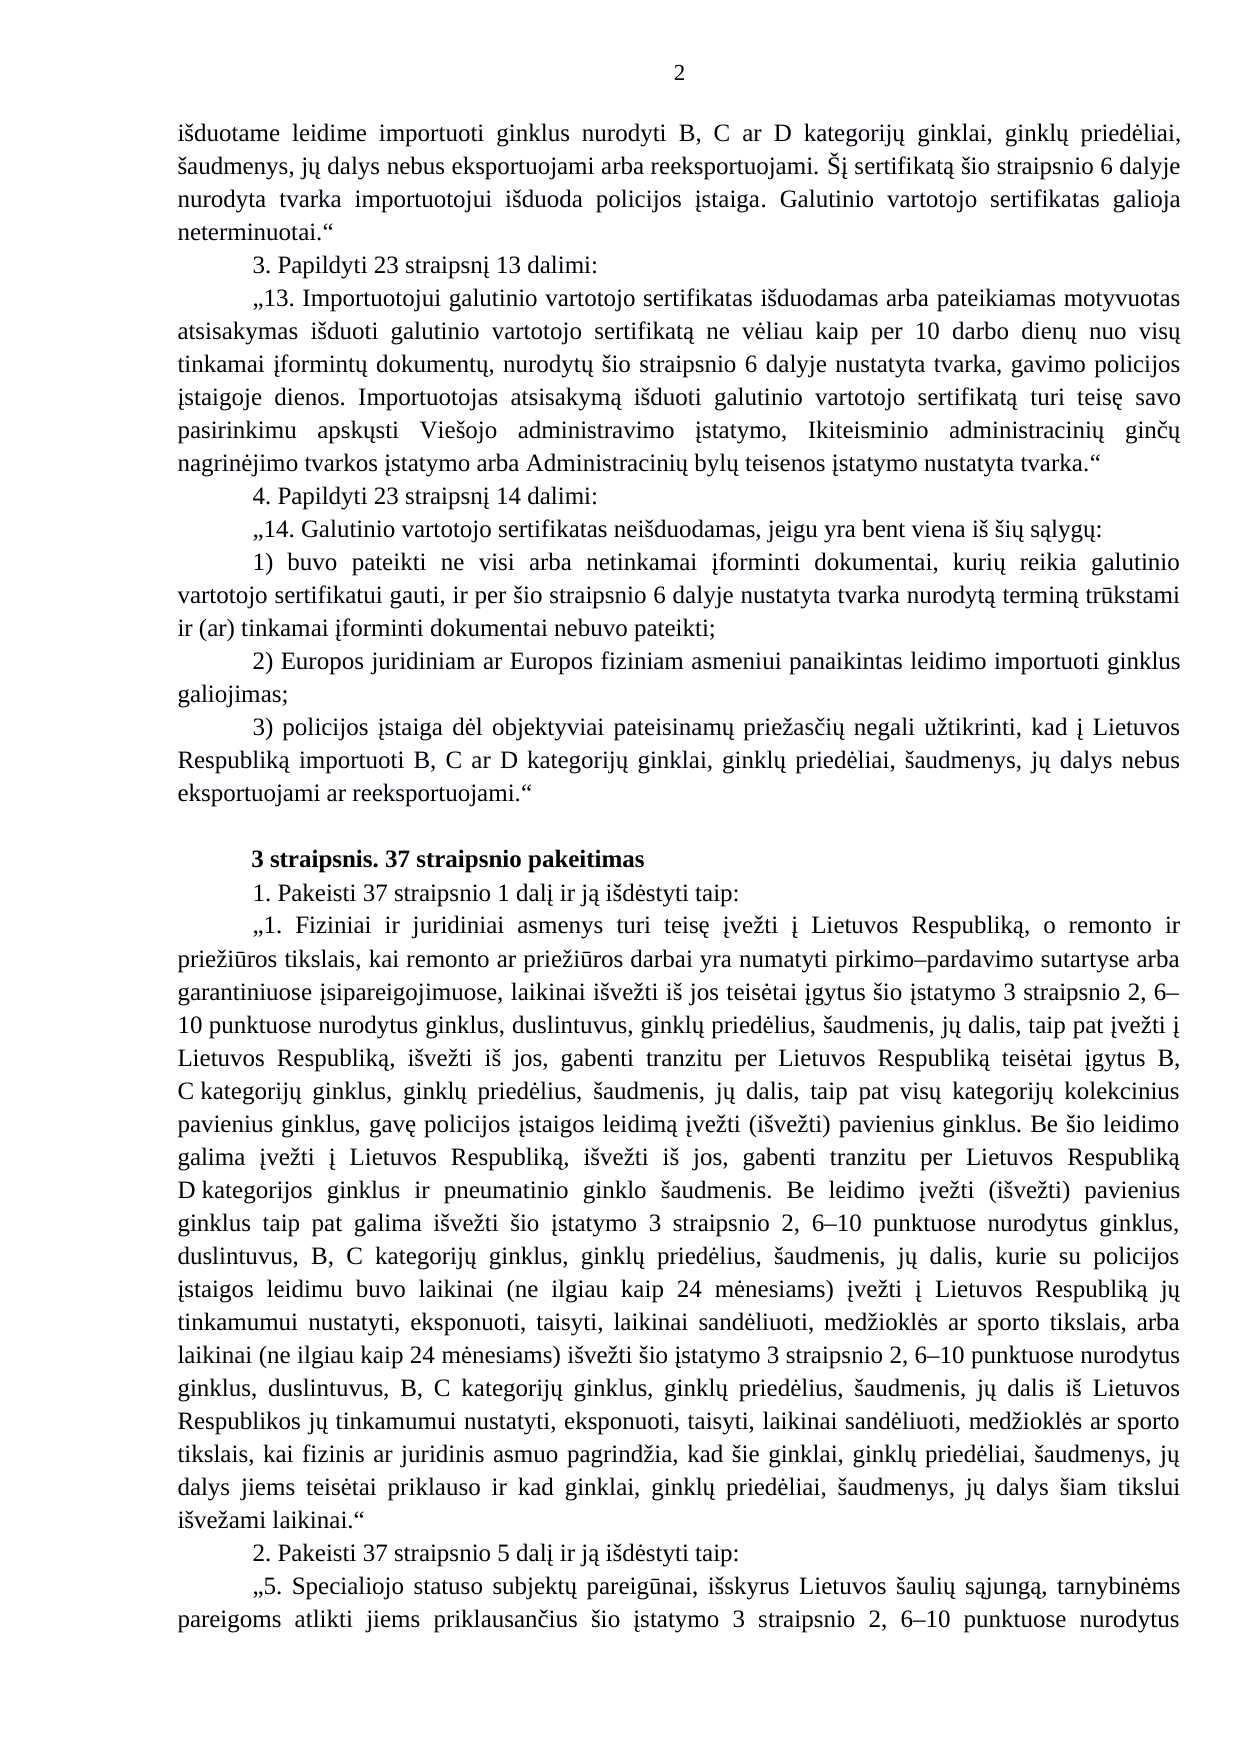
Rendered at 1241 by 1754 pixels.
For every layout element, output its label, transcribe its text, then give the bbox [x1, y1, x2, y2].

text „1. Fiziniai ir juridiniai asmenys turi teisę įvežti į Lietuvos Respubliką, o remonto ir priežiūros tikslais, kai remonto ar priežiūros darbai yra numatyti pirkimo–pardavimo sutartyse arba garantiniuose įsipareigojimuose, laikinai išvežti iš jos teisėtai įgytus šio įstatymo 3 straipsnio 2, 6–10 punktuose nurodytus ginklus, duslintuvus, ginklų priedėlius, šaudmenis, jų dalis, taip pat įvežti į Lietuvos Respubliką, išvežti iš jos, gabenti tranzitu per Lietuvos Respubliką teisėtai įgytus B, C kategorijų ginklus, ginklų priedėlius, šaudmenis, jų dalis, taip pat visų kategorijų kolekcinius pavienius ginklus, gavę policijos įstaigos leidimą įvežti (išvežti) pavienius ginklus. Be šio leidimo galima įvežti į Lietuvos Respubliką, išvežti iš jos, gabenti tranzitu per Lietuvos Respubliką D kategorijos ginklus ir pneumatinio ginklo šaudmenis. Be leidimo įvežti (išvežti) pavienius ginklus taip pat galima išvežti šio įstatymo 3 straipsnio 2, 6–10 punktuose nurodytus ginklus, duslintuvus, B, C kategorijų ginklus, ginklų priedėlius, šaudmenis, jų dalis, kurie su policijos įstaigos leidimu buvo laikinai (ne ilgiau kaip 24 mėnesiams) įvežti į Lietuvos Respubliką jų tinkamumui nustatyti, eksponuoti, taisyti, laikinai sandėliuoti, medžioklės ar sporto tikslais, arba laikinai (ne ilgiau kaip 24 mėnesiams) išvežti šio įstatymo 3 straipsnio 2, 6–10 punktuose nurodytus ginklus, duslintuvus, B, C kategorijų ginklus, ginklų priedėlius, šaudmenis, jų dalis iš Lietuvos Respublikos jų tinkamumui nustatyti, eksponuoti, taisyti, laikinai sandėliuoti, medžioklės ar sporto tikslais, kai fizinis ar juridinis asmuo pagrindžia, kad šie ginklai, ginklų priedėliai, šaudmenys, jų dalys jiems teisėtai priklauso ir kad ginklai, ginklų priedėliai, šaudmenys, jų dalys šiam tikslui išvežami laikinai.“ [177, 911, 1181, 1534]
text „13. Importuotojui galutinio vartotojo sertifikatas išduodamas arba pateikiamas motyvuotas atsisakymas išduoti galutinio vartotojo sertifikatą ne vėliau kaip per 10 darbo dienų nuo visų tinkamai įformintų dokumentų, nurodytų šio straipsnio 6 dalyje nustatyta tvarka, gavimo policijos įstaigoje dienos. Importuotojas atsisakymą išduoti galutinio vartotojo sertifikatą turi teisę savo pasirinkimu apskųsti Viešojo administravimo įstatymo, Ikiteisminio administracinių ginčų nagrinėjimo tvarkos įstatymo arba Administracinių bylų teisenos įstatymo nustatyta tvarka.“ [177, 283, 1181, 477]
text 2. Pakeisti 37 straipsnio 5 dalį ir ją išdėstyti taip: [177, 1538, 1181, 1567]
text 3) policijos įstaiga dėl objektyviai pateisinamų priežasčių negali užtikrinti, kad į Lietuvos Respubliką importuoti B, C ar D kategorijų ginklai, ginklų priedėliai, šaudmenys, jų dalys nebus eksportuojami ar reeksportuojami.“ [177, 712, 1181, 807]
text „14. Galutinio vartotojo sertifikatas neišduodamas, jeigu yra bent viena iš šių sąlygų: [177, 514, 1181, 543]
text 4. Papildyti 23 straipsnį 14 dalimi: [177, 481, 1181, 510]
text išduotame leidime importuoti ginklus nurodyti B, C ar D kategorijų ginklai, ginklų priedėliai, šaudmenys, jų dalys nebus eksportuojami arba reeksportuojami. Šį sertifikatą šio straipsnio 6 dalyje nurodyta tvarka importuotojui išduoda policijos įstaiga. Galutinio vartotojo sertifikatas galioja neterminuotai.“ [177, 118, 1181, 246]
text 3 straipsnis. 37 straipsnio pakeitimas [177, 844, 1181, 873]
text „5. Specialiojo statuso subjektų pareigūnai, išskyrus Lietuvos šaulių sąjungą, tarnybinėms pareigoms atlikti jiems priklausančius šio įstatymo 3 straipsnio 2, 6–10 punktuose nurodytus [177, 1571, 1181, 1633]
text 2) Europos juridiniam ar Europos fiziniam asmeniui panaikintas leidimo importuoti ginklus galiojimas; [177, 646, 1181, 708]
text 1. Pakeisti 37 straipsnio 1 dalį ir ją išdėstyti taip: [177, 878, 1181, 906]
text 1) buvo pateikti ne visi arba netinkamai įforminti dokumentai, kurių reikia galutinio vartotojo sertifikatui gauti, ir per šio straipsnio 6 dalyje nustatyta tvarka nurodytą terminą trūkstami ir (ar) tinkamai įforminti dokumentai nebuvo pateikti; [177, 547, 1181, 642]
text 3. Papildyti 23 straipsnį 13 dalimi: [177, 250, 1181, 279]
